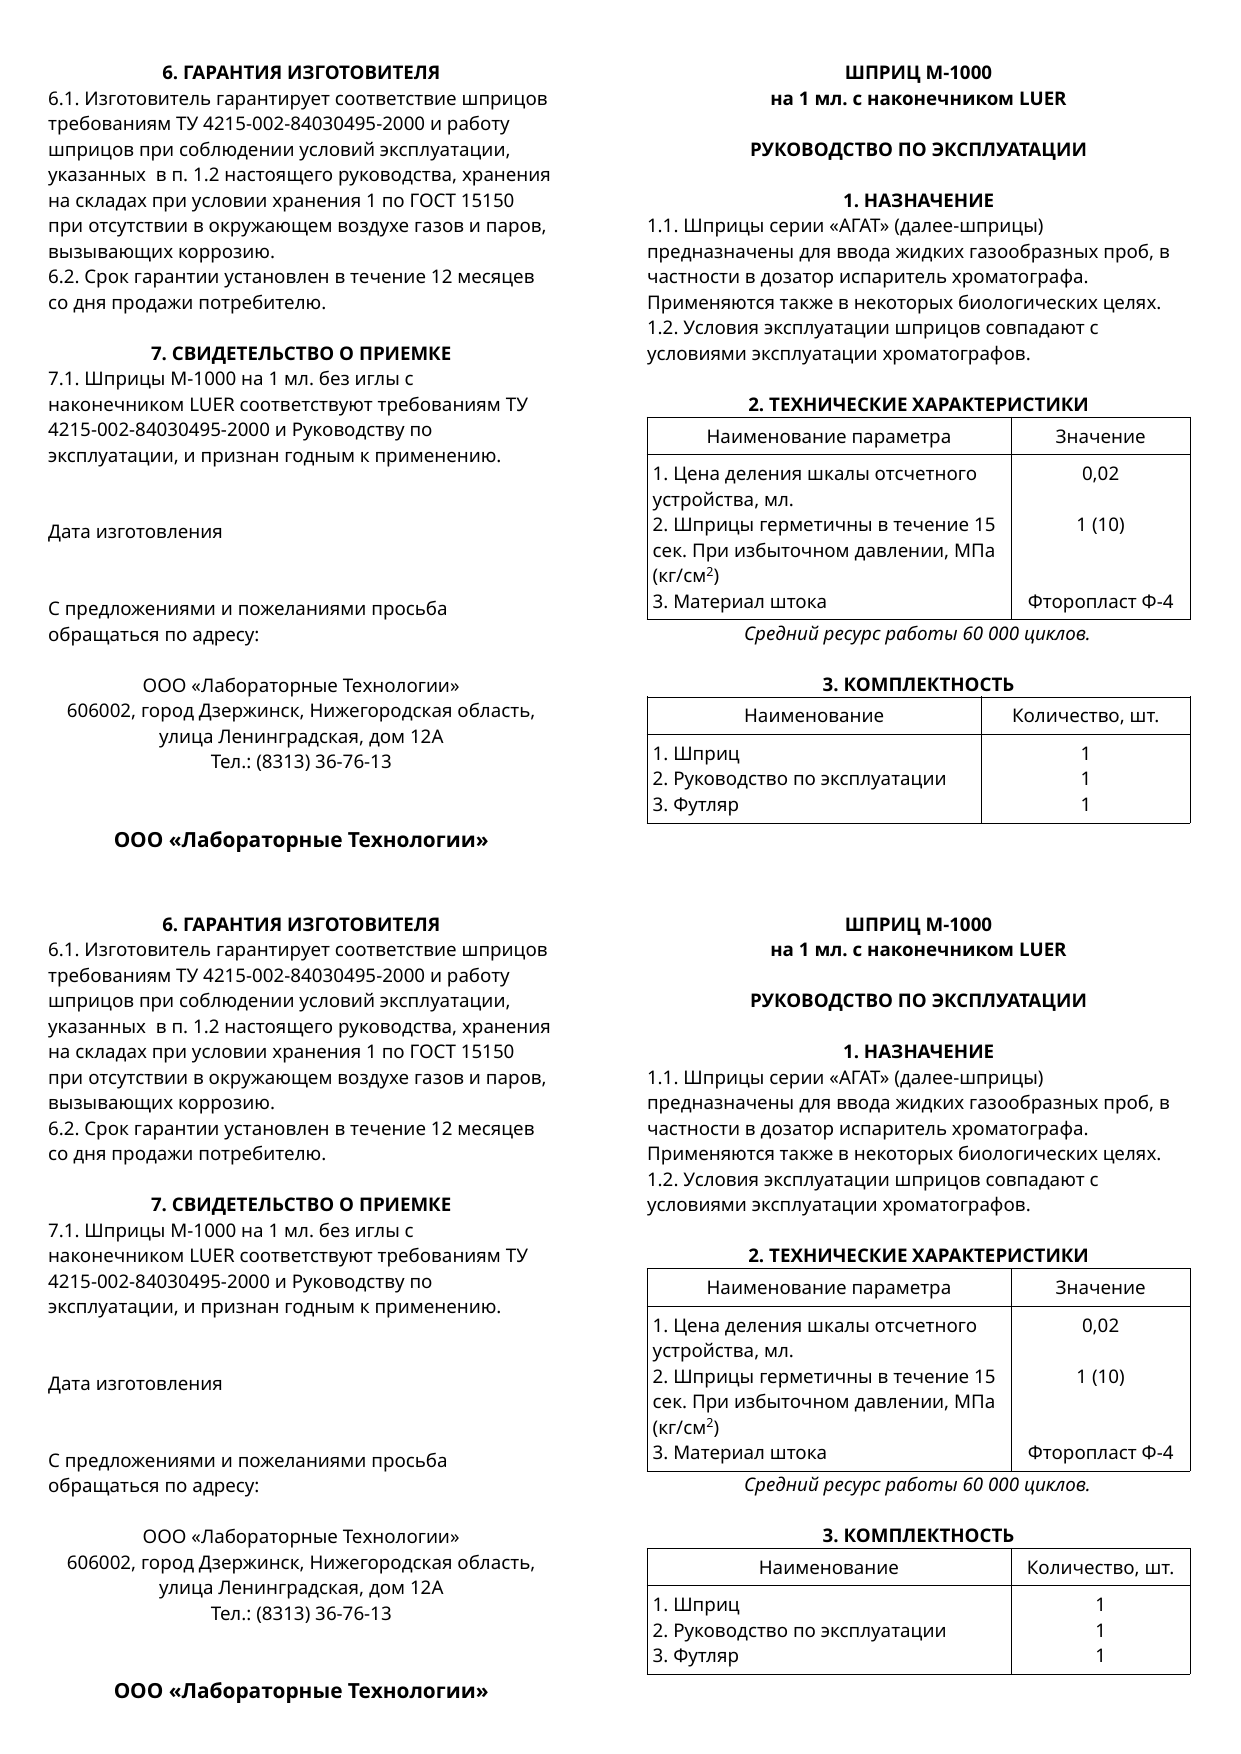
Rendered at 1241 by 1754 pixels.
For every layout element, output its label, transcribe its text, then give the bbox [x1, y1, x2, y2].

table_cell ШПРИЦ М-1000 на 1 мл. с наконечником LUER РУКОВОДСТВО ПО ЭКСПЛУАТАЦИИ 1. НАЗНАЧЕНИЕ 1.1. Шприцы серии «АГАТ» (далее-шприцы) предназначены для ввода жидких газообразных проб, в частности в дозатор испаритель хроматографа. Применяются также в некоторых биологических целях. 1.2. Условия эксплуатации шприцов совпадают с условиями эксплуатации хроматографов. 2. ТЕХНИЧЕСКИЕ ХАРАКТЕРИСТИКИ Средний ресурс работы 60 000 циклов. 3. КОМПЛЕКТНОСТЬ [641, 880, 1196, 1711]
table_header Наименование параметра [648, 1269, 1011, 1306]
table_cell 0,02 1 (10) Фторопласт Ф-4 [1012, 1307, 1190, 1471]
table_header Наименование [648, 698, 981, 734]
table_cell 0,02 1 (10) Фторопласт Ф-4 [1012, 455, 1190, 619]
table_header ШПРИЦ М-1000 на 1 мл. с наконечником LUER РУКОВОДСТВО ПО ЭКСПЛУАТАЦИИ 1. НАЗНАЧЕНИЕ 1.1. Шприцы серии «АГАТ» (далее-шприцы) предназначены для ввода жидких газообразных проб, в частности в дозатор испаритель хроматографа. Применяются также в некоторых биологических целях. 1.2. Условия эксплуатации шприцов совпадают с условиями эксплуатации хроматографов. 2. ТЕХНИЧЕСКИЕ ХАРАКТЕРИСТИКИ Средний ресурс работы 60 000 циклов. 3. КОМПЛЕКТНОСТЬ [641, 28, 1196, 880]
table_header 6. ГАРАНТИЯ ИЗГОТОВИТЕЛЯ 6.1. Изготовитель гарантирует соответствие шприцов требованиям ТУ 4215-002-84030495-2000 и работу шприцов при соблюдении условий эксплуатации, указанных в п. 1.2 настоящего руководства, хранения на складах при условии хранения 1 по ГОСТ 15150 при отсутствии в окружающем воздухе газов и паров, вызывающих коррозию. 6.2. Срок гарантии установлен в течение 12 месяцев со дня продажи потребителю. 7. СВИДЕТЕЛЬСТВО О ПРИЕМКЕ 7.1. Шприцы М-1000 на 1 мл. без иглы с наконечником LUER соответствуют требованиям ТУ 4215-002-84030495-2000 и Руководству по эксплуатации, и признан годным к применению. Дата изготовления С предложениями и пожеланиями просьба обращаться по адресу: ООО «Лабораторные Технологии» 606002, город Дзержинск, Нижегородская область, улица Ленинградская, дом 12А Тел.: (8313) 36-76-13 ООО «Лабораторные Технологии» [42, 28, 560, 880]
table_header Наименование [648, 1549, 1011, 1585]
table_cell 1. Цена деления шкалы отсчетного устройства, мл. 2. Шприцы герметичны в течение 15 сек. При избыточном давлении, МПа (кг/см2) 3. Материал штока [648, 455, 1011, 619]
table_cell 1. Цена деления шкалы отсчетного устройства, мл. 2. Шприцы герметичны в течение 15 сек. При избыточном давлении, МПа (кг/см2) 3. Материал штока [648, 1307, 1011, 1471]
table_header [560, 28, 641, 880]
table_cell [560, 880, 641, 1711]
table_header Значение [1012, 418, 1190, 454]
table_cell 1 1 1 [1012, 1586, 1190, 1674]
table_header Количество, шт. [982, 698, 1190, 734]
table_header Значение [1012, 1269, 1190, 1306]
table_header Наименование параметра [648, 418, 1011, 454]
table_header Количество, шт. [1012, 1549, 1190, 1585]
table_cell 6. ГАРАНТИЯ ИЗГОТОВИТЕЛЯ 6.1. Изготовитель гарантирует соответствие шприцов требованиям ТУ 4215-002-84030495-2000 и работу шприцов при соблюдении условий эксплуатации, указанных в п. 1.2 настоящего руководства, хранения на складах при условии хранения 1 по ГОСТ 15150 при отсутствии в окружающем воздухе газов и паров, вызывающих коррозию. 6.2. Срок гарантии установлен в течение 12 месяцев со дня продажи потребителю. 7. СВИДЕТЕЛЬСТВО О ПРИЕМКЕ 7.1. Шприцы М-1000 на 1 мл. без иглы с наконечником LUER соответствуют требованиям ТУ 4215-002-84030495-2000 и Руководству по эксплуатации, и признан годным к применению. Дата изготовления С предложениями и пожеланиями просьба обращаться по адресу: ООО «Лабораторные Технологии» 606002, город Дзержинск, Нижегородская область, улица Ленинградская, дом 12А Тел.: (8313) 36-76-13 ООО «Лабораторные Технологии» [42, 880, 560, 1711]
table_cell 1 1 1 [982, 735, 1190, 822]
table_cell 1. Шприц 2. Руководство по эксплуатации 3. Футляр [648, 1586, 1011, 1674]
table_cell 1. Шприц 2. Руководство по эксплуатации 3. Футляр [648, 735, 981, 822]
